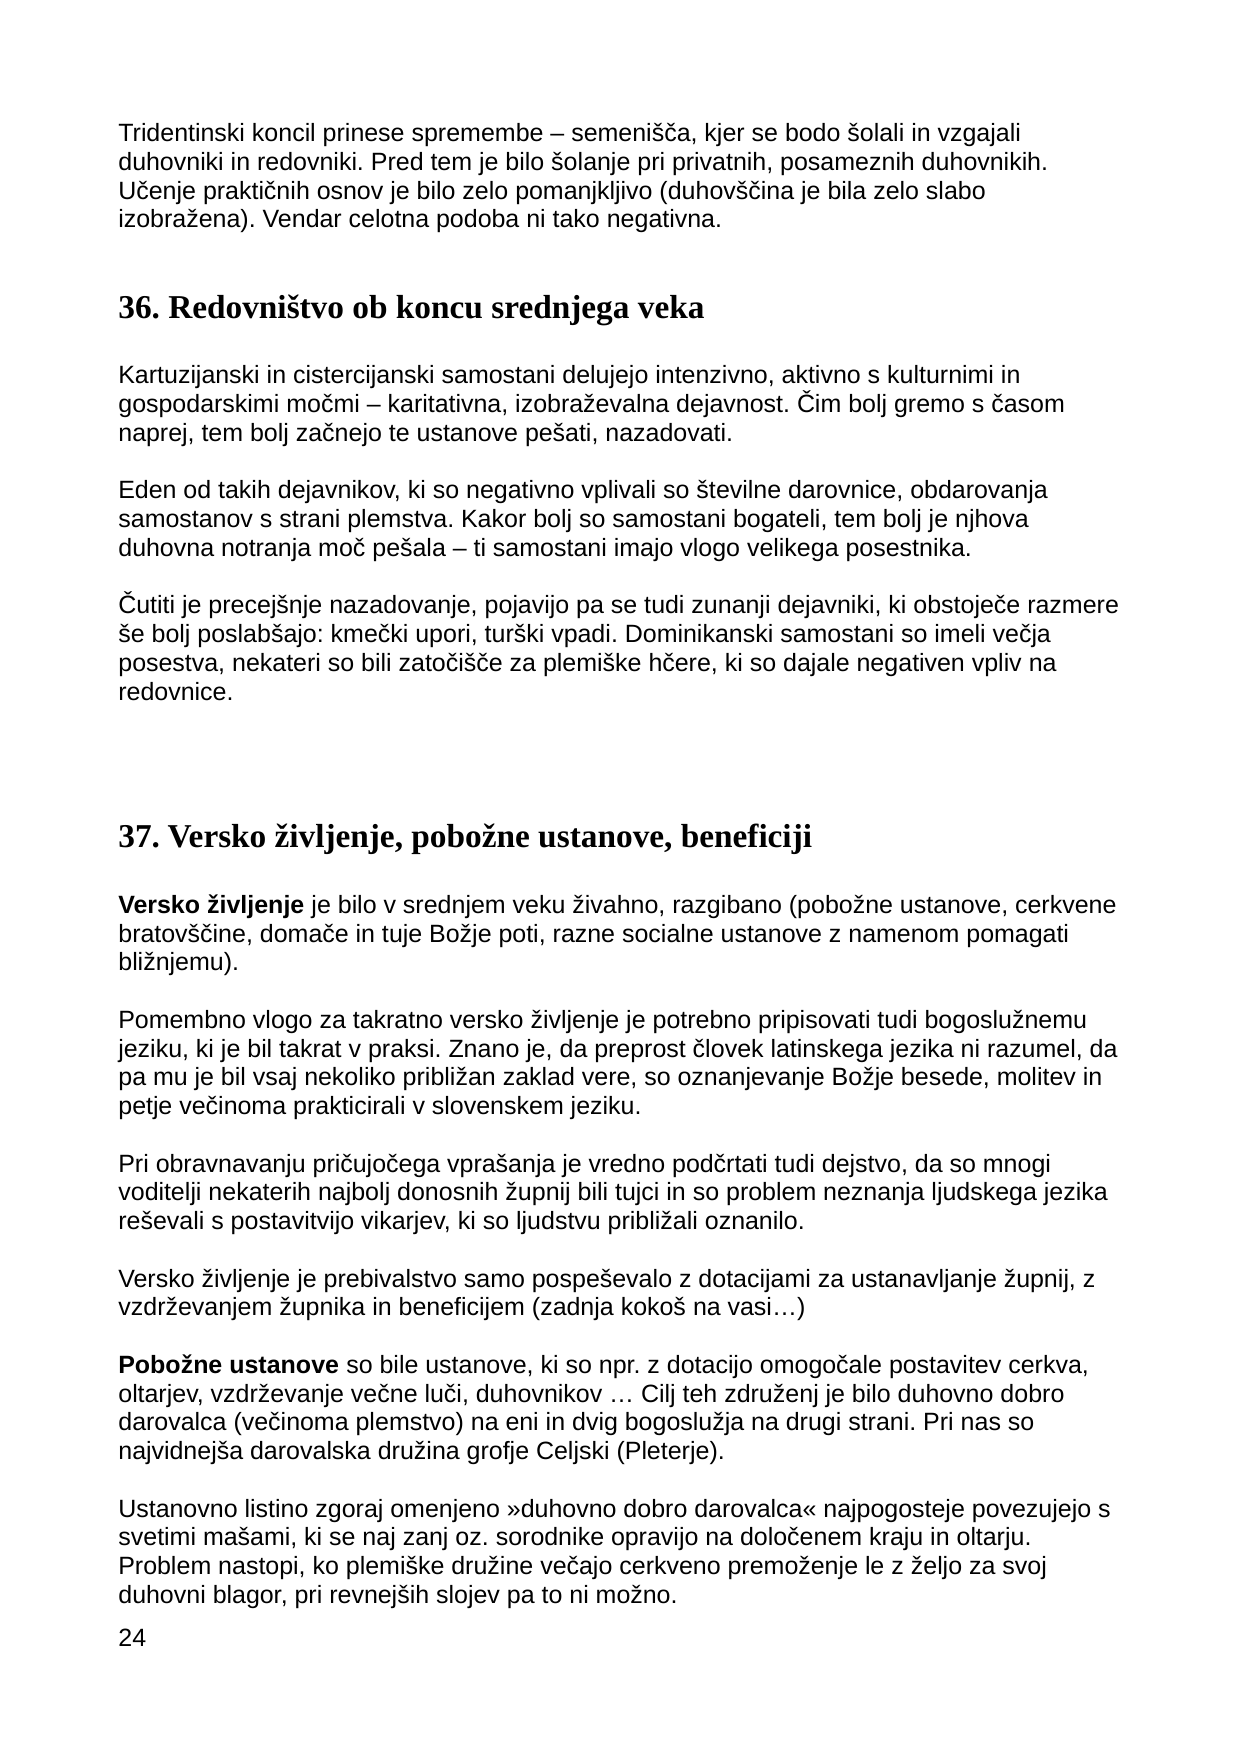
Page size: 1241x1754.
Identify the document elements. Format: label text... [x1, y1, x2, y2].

text Eden od takih dejavnikov, ki so negativno vplivali so številne darovnice, obdarovanja samostanov s strani plemstva. Kakor bolj so samostani bogateli, tem bolj je njhova duhovna notranja moč pešala – ti samostani imajo vlogo velikega posestnika. [118, 475, 1122, 561]
text Pobožne ustanove so bile ustanove, ki so npr. z dotacijo omogočale postavitev cerkva, oltarjev, vzdrževanje večne luči, duhovnikov … Cilj teh združenj je bilo duhovno dobro darovalca (večinoma plemstvo) na eni in dvig bogoslužja na drugi strani. Pri nas so najvidnejša darovalska družina grofje Celjski (Pleterje). [118, 1350, 1122, 1465]
text Čutiti je precejšnje nazadovanje, pojavijo pa se tudi zunanji dejavniki, ki obstoječe razmere še bolj poslabšajo: kmečki upori, turški vpadi. Dominikanski samostani so imeli večja posestva, nekateri so bili zatočišče za plemiške hčere, ki so dajale negativen vpliv na redovnice. [118, 590, 1122, 705]
text Versko življenje je prebivalstvo samo pospeševalo z dotacijami za ustanavljanje župnij, z vzdrževanjem župnika in beneficijem (zadnja kokoš na vasi…) [118, 1263, 1122, 1321]
text Pomembno vlogo za takratno versko življenje je potrebno pripisovati tudi bogoslužnemu jeziku, ki je bil takrat v praksi. Znano je, da preprost človek latinskega jezika ni razumel, da pa mu je bil vsaj nekoliko približan zaklad vere, so oznanjevanje Božje besede, molitev in petje večinoma prakticirali v slovenskem jeziku. [118, 1005, 1122, 1120]
text Kartuzijanski in cistercijanski samostani delujejo intenzivno, aktivno s kulturnimi in gospodarskimi močmi – karitativna, izobraževalna dejavnost. Čim bolj gremo s časom naprej, tem bolj začnejo te ustanove pešati, nazadovati. [118, 360, 1122, 446]
subtitle 36. Redovništvo ob koncu srednjega veka [118, 287, 1122, 325]
text Tridentinski koncil prinese spremembe – semenišča, kjer se bodo šolali in vzgajali duhovniki in redovniki. Pred tem je bilo šolanje pri privatnih, posameznih duhovnikih. Učenje praktičnih osnov je bilo zelo pomanjkljivo (duhovščina je bila zelo slabo izobražena). Vendar celotna podoba ni tako negativna. [118, 118, 1122, 233]
subtitle 37. Versko življenje, pobožne ustanove, beneficiji [118, 816, 1122, 855]
text Ustanovno listino zgoraj omenjeno »duhovno dobro darovalca« najpogosteje povezujejo s svetimi mašami, ki se naj zanj oz. sorodnike opravijo na določenem kraju in oltarju. Problem nastopi, ko plemiške družine večajo cerkveno premoženje le z željo za svoj duhovni blagor, pri revnejših slojev pa to ni možno. [118, 1493, 1122, 1608]
text Versko življenje je bilo v srednjem veku živahno, razgibano (pobožne ustanove, cerkvene bratovščine, domače in tuje Božje poti, razne socialne ustanove z namenom pomagati bližnjemu). [118, 890, 1122, 976]
text Pri obravnavanju pričujočega vprašanja je vredno podčrtati tudi dejstvo, da so mnogi voditelji nekaterih najbolj donosnih župnij bili tujci in so problem neznanja ljudskega jezika reševali s postavitvijo vikarjev, ki so ljudstvu približali oznanilo. [118, 1148, 1122, 1235]
